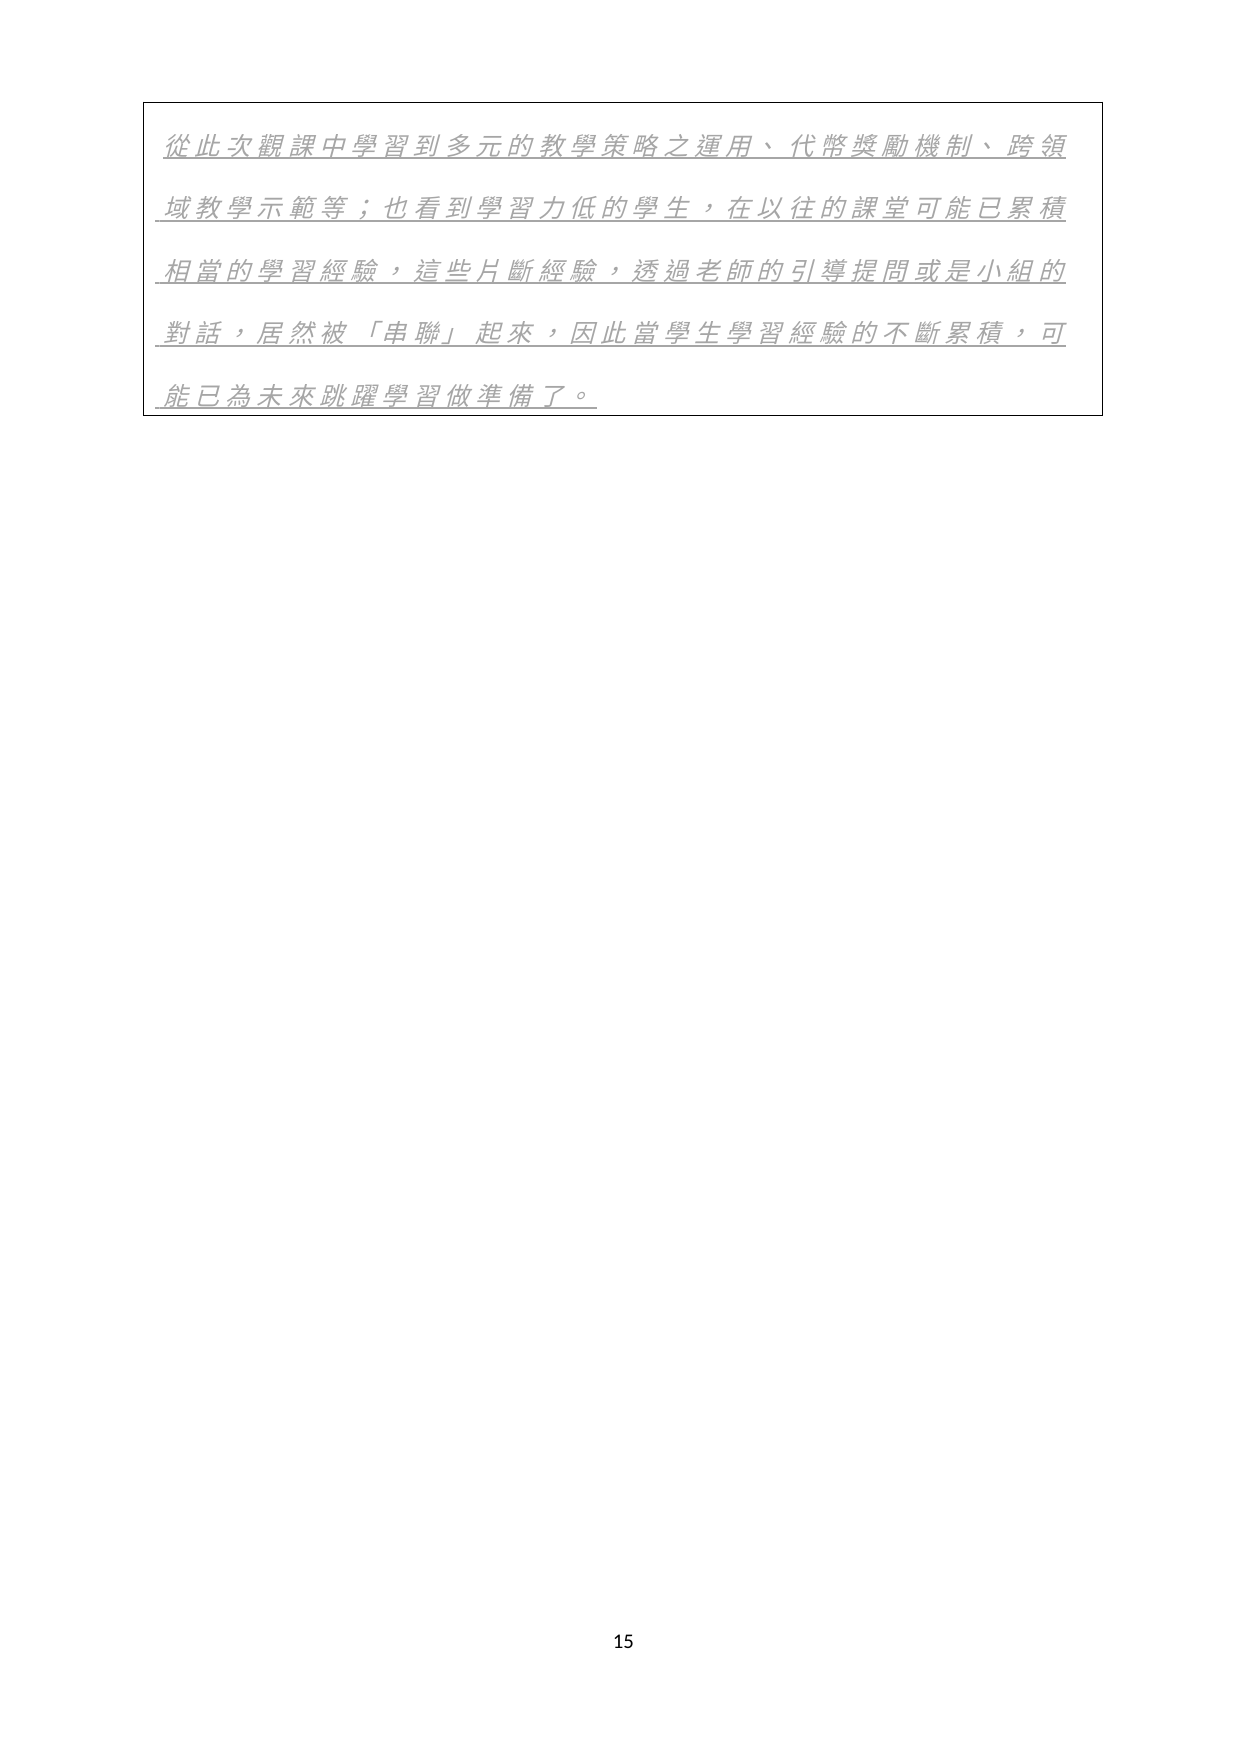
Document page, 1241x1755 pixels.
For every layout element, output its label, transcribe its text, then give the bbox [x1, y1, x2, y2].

table_cell 從此次觀課中學習到多元的教學策略之運用、代幣獎勵機制、跨領域教學示範等；也看到學習力低的學生，在以往的課堂可能已累積相當的學習經驗，這些片斷經驗，透過老師的引導提問或是小組的對話，居然被「串聯」起來，因此當學生學習經驗的不斷累積，可能已為未來跳躍學習做準備了。 [144, 103, 1102, 415]
